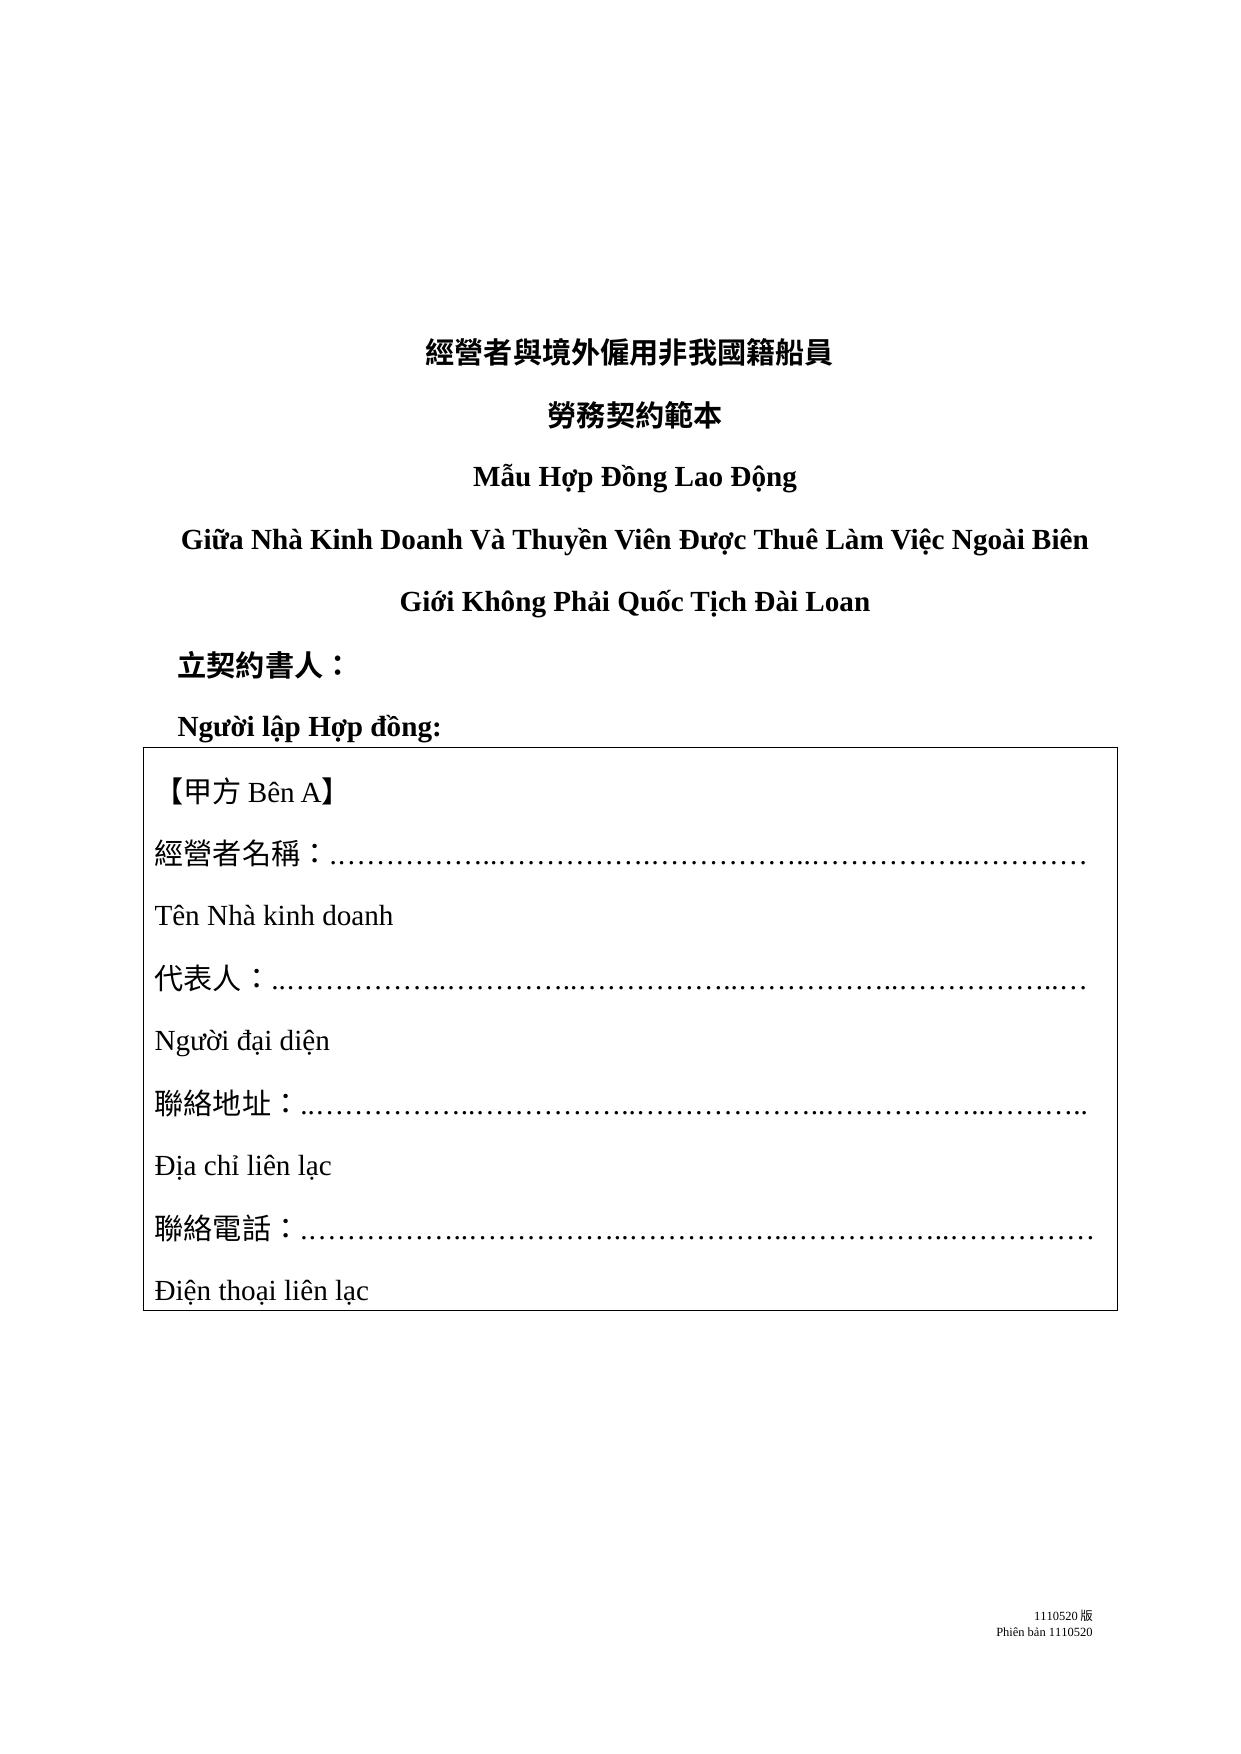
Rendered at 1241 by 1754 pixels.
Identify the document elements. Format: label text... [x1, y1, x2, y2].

text 經營者與境外僱用非我國籍船員 [177, 309, 1092, 372]
text 勞務契約範本 [177, 372, 1092, 434]
text Giữa Nhà Kinh Doanh Và Thuyền Viên Được Thuê Làm Việc Ngoài Biên Giới Không Phải Quốc Tịch Đài Loan [177, 497, 1092, 622]
text Mẫu Hợp Đồng Lao Động [177, 434, 1092, 497]
text 立契約書人： [177, 622, 1092, 684]
text Người lập Hợp đồng: [177, 684, 1092, 747]
table_header 【甲方Bên A】 經營者名稱：.……………..…………….……………..……………..………… Tên Nhà kinh doanh 代表人：..……………..…………..……………..……………..……………..… Người đại diện 聯絡地址：..……………..……………..………………..……………..……….. Địa chỉ liên lạc 聯絡電話：.……………..……………..……………..……………..…………… Điện thoại liên lạc [144, 748, 1117, 1310]
